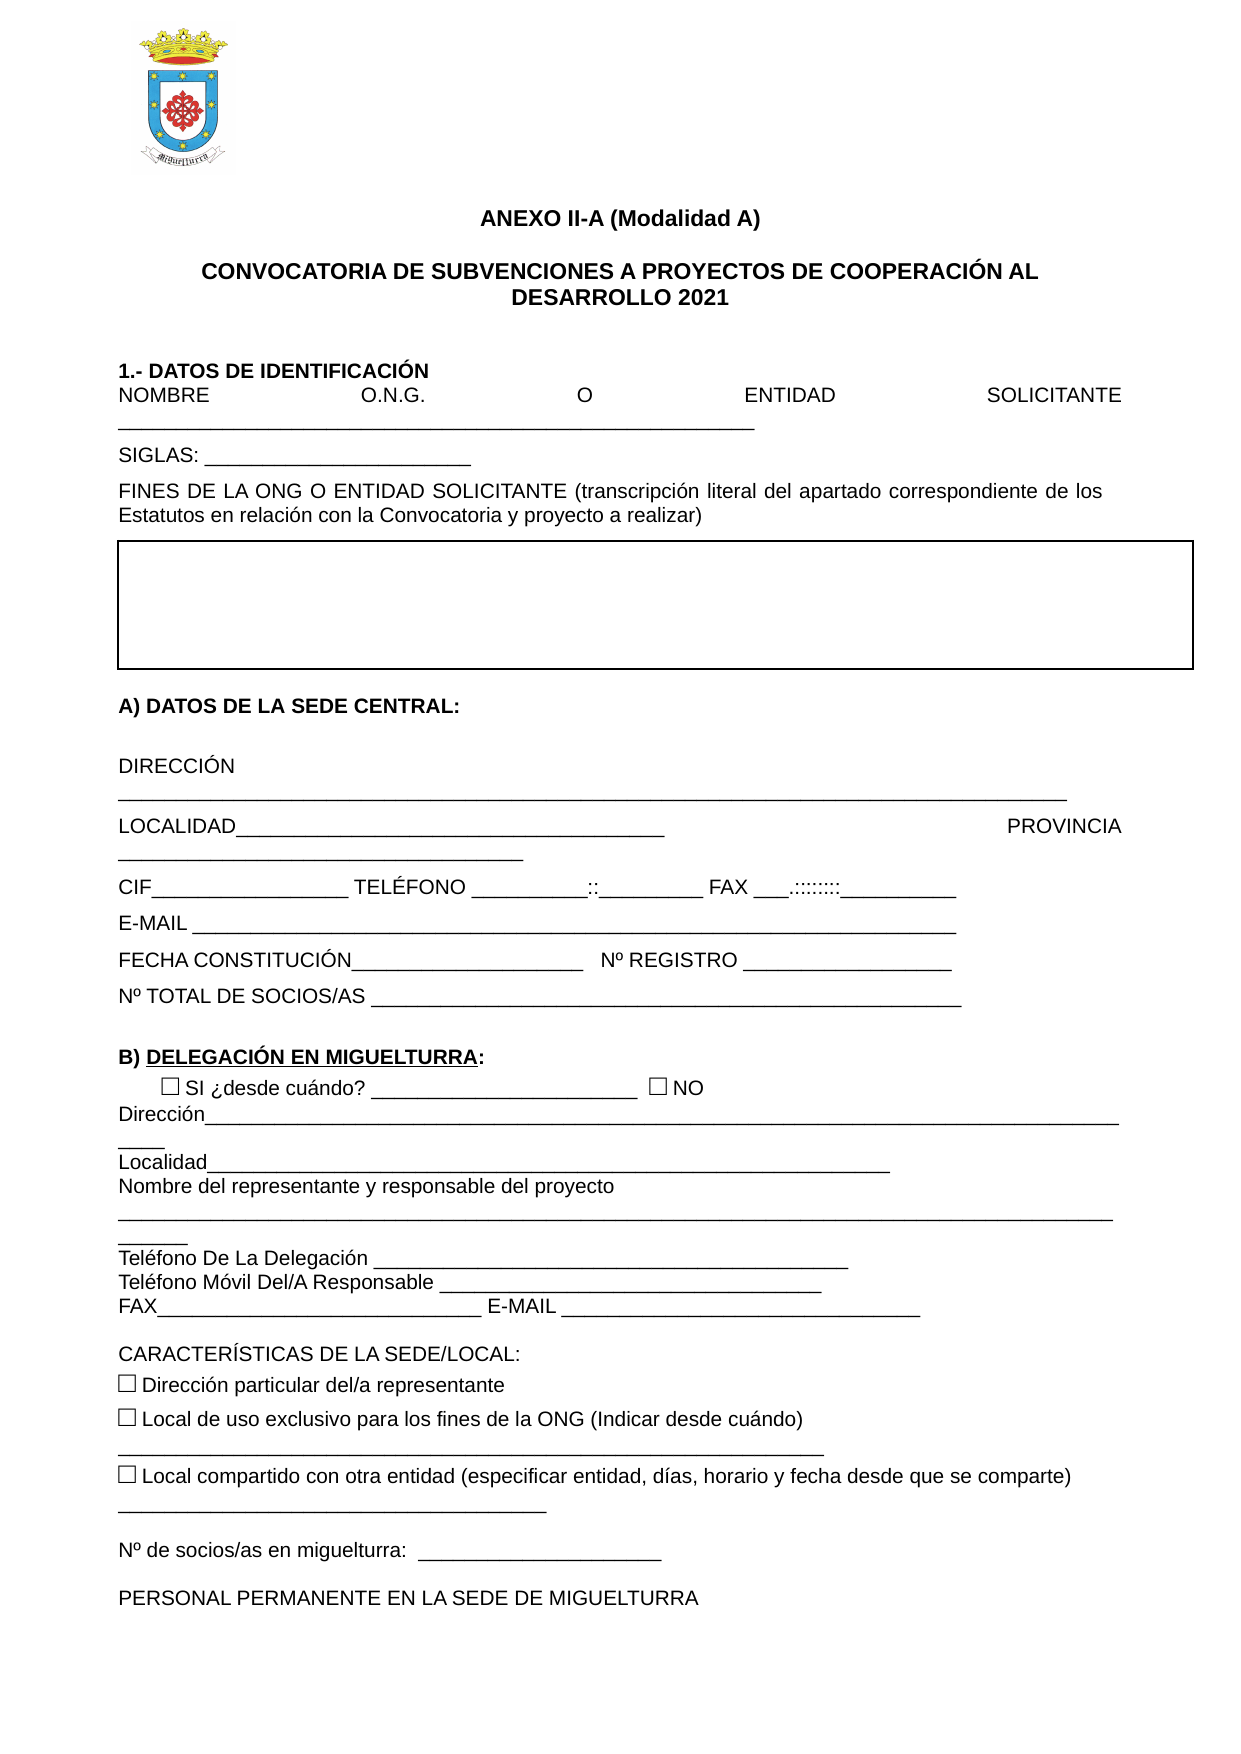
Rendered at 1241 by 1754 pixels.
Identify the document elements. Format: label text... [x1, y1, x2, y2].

text PERSONAL PERMANENTE EN LA SEDE DE MIGUELTURRA [118, 1586, 1122, 1610]
picture [130, 21, 237, 175]
text ANEXO II-A (Modalidad A) [118, 205, 1122, 231]
text B) DELEGACIÓN EN MIGUELTURRA: [118, 1044, 1122, 1068]
table_header [119, 542, 1192, 667]
text □ Local compartido con otra entidad (especificar entidad, días, horario y fecha desde que se comparte) _____________________________________ [118, 1457, 1122, 1514]
text CIF_________________ TELÉFONO __________::_________ FAX ___.::::::::__________ [118, 875, 1122, 899]
text E-MAIL __________________________________________________________________ [118, 911, 1122, 935]
text □ Local de uso exclusivo para los fines de la ONG (Indicar desde cuándo) _____________________________________________________________ [118, 1399, 1122, 1457]
text FECHA CONSTITUCIÓN____________________ Nº REGISTRO __________________ [118, 948, 1122, 972]
text A) DATOS DE LA SEDE CENTRAL: [118, 693, 1122, 717]
text □ SI ¿desde cuándo? _______________________ □ NO [156, 1068, 1122, 1102]
text FINES DE LA ONG O ENTIDAD SOLICITANTE (transcripción literal del apartado correspondiente de los Estatutos en relación con la Convocatoria y proyecto a realizar) [118, 479, 1104, 527]
text NOMBRE O.N.G. O ENTIDAD SOLICITANTE _______________________________________________________ [118, 382, 1122, 430]
text Dirección___________________________________________________________________________________ [118, 1102, 1122, 1150]
text CARACTERÍSTICAS DE LA SEDE/LOCAL: [118, 1342, 1122, 1366]
text Teléfono De La Delegación _________________________________________ [118, 1246, 1122, 1270]
text FAX____________________________ E-MAIL _______________________________ [118, 1294, 1122, 1318]
text Teléfono Móvil Del/A Responsable _________________________________ [118, 1270, 1122, 1294]
text Nombre del representante y responsable del proyecto ____________________________________________________________________________________________ [118, 1174, 1122, 1246]
text 1.- DATOS DE IDENTIFICACIÓN [118, 358, 1122, 382]
text Localidad___________________________________________________________ [118, 1150, 1122, 1174]
text LOCALIDAD_____________________________________ PROVINCIA ___________________________________ [118, 814, 1122, 862]
text Nº TOTAL DE SOCIOS/AS ___________________________________________________ [118, 984, 1122, 1008]
text SIGLAS: _______________________ [118, 443, 1122, 467]
text CONVOCATORIA DE SUBVENCIONES A PROYECTOS DE COOPERACIÓN AL DESARROLLO 2021 [118, 258, 1122, 311]
text DIRECCIÓN __________________________________________________________________________________ [118, 754, 1122, 802]
text □ Dirección particular del/a representante [118, 1366, 1122, 1399]
text Nº de socios/as en miguelturra: _____________________ [118, 1538, 1122, 1562]
